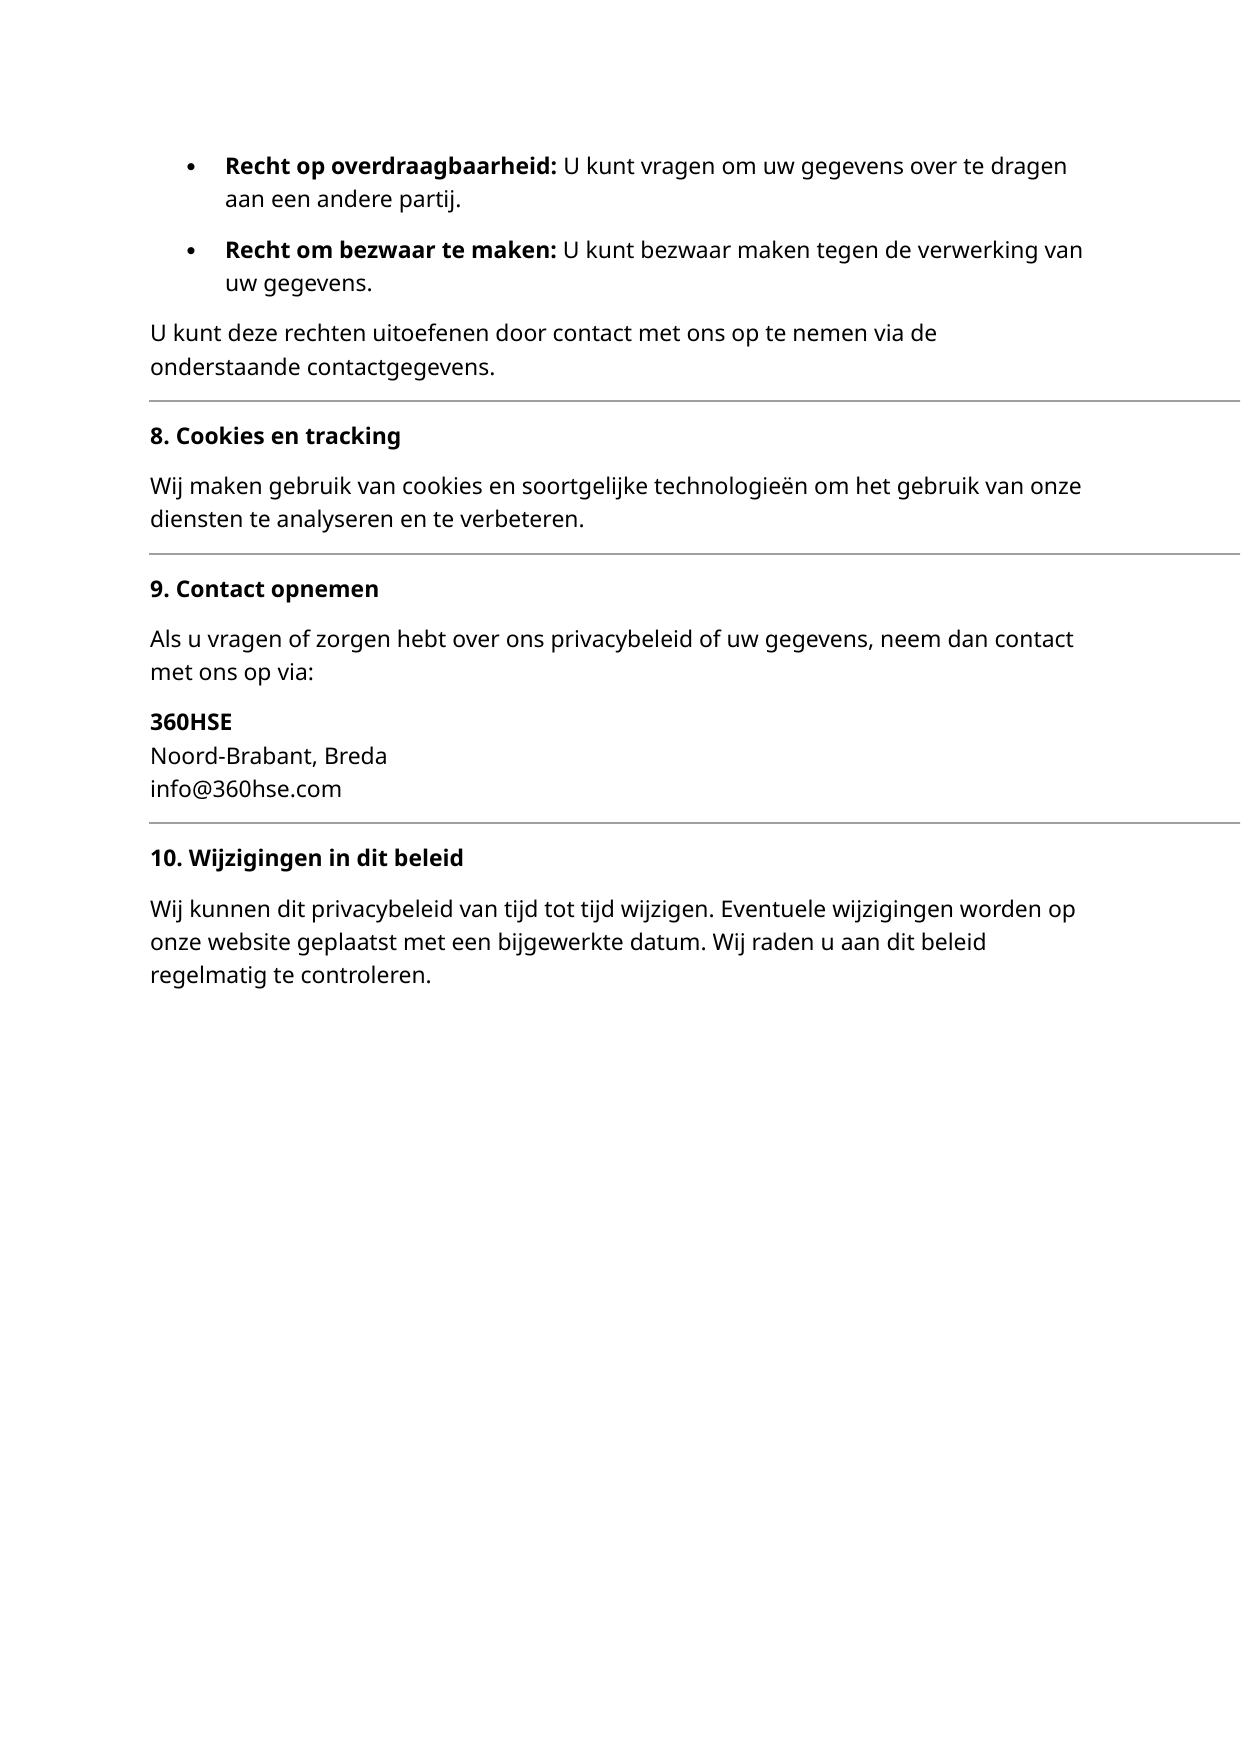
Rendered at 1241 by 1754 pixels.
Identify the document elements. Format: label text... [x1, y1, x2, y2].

text 8. Cookies en tracking [150, 420, 1090, 451]
text 10. Wijzigingen in dit beleid [150, 842, 1090, 874]
list Recht om bezwaar te maken: U kunt bezwaar maken tegen de verwerking van uw gegevens. [187, 233, 1090, 298]
list Recht op overdraagbaarheid: U kunt vragen om uw gegevens over te dragen aan een andere partij. [187, 150, 1090, 215]
text Wij kunnen dit privacybeleid van tijd tot tijd wijzigen. Eventuele wijzigingen worden op onze website geplaatst met een bijgewerkte datum. Wij raden u aan dit beleid regelmatig te controleren. [150, 892, 1090, 991]
text 360HSE Noord-Brabant, Breda info@360hse.com [150, 706, 1090, 804]
text Als u vragen of zorgen hebt over ons privacybeleid of uw gegevens, neem dan contact met ons op via: [150, 623, 1090, 687]
text 9. Contact opnemen [150, 573, 1090, 604]
text U kunt deze rechten uitoefenen door contact met ons op te nemen via de onderstaande contactgegevens. [150, 317, 1090, 382]
text Wij maken gebruik van cookies en soortgelijke technologieën om het gebruik van onze diensten te analyseren en te verbeteren. [150, 470, 1090, 534]
